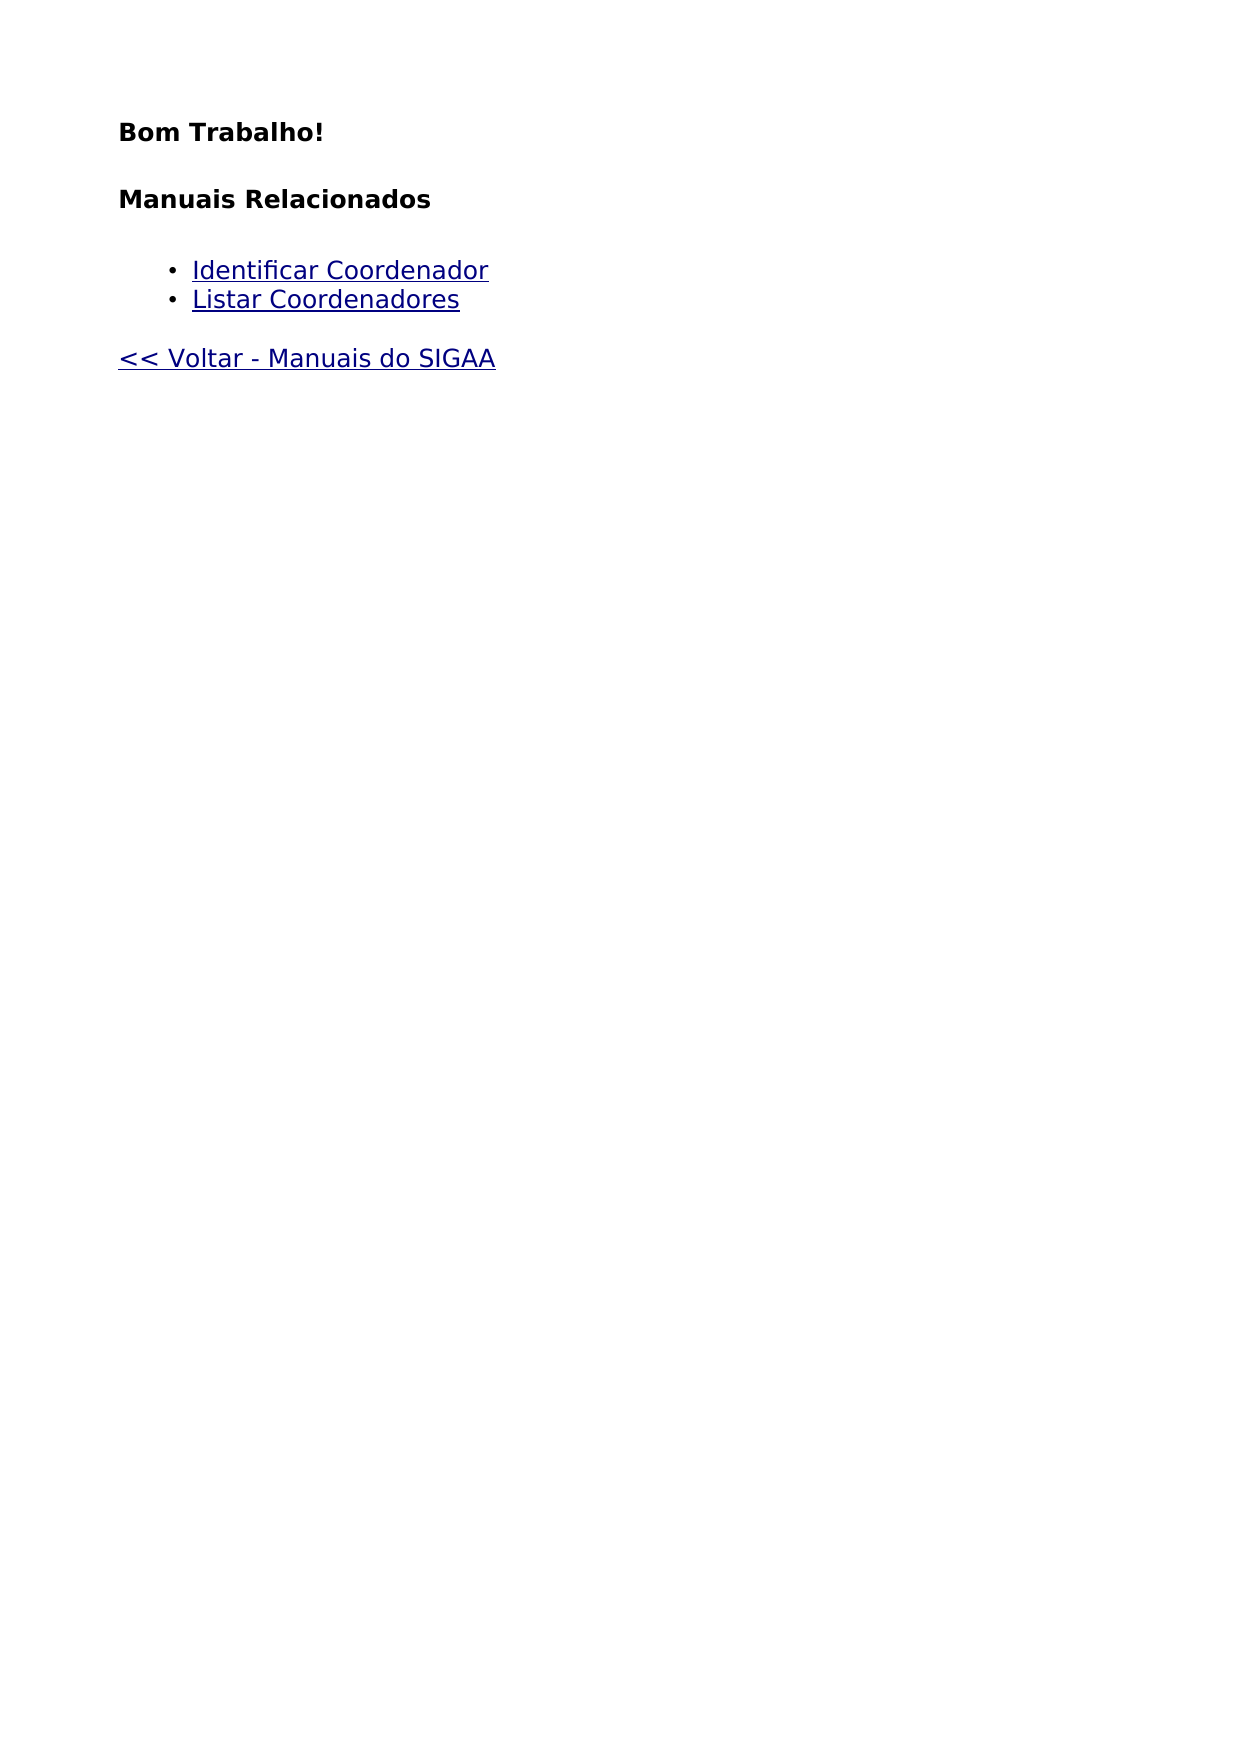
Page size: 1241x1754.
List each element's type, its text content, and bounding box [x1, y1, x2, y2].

text << Voltar - Manuais do SIGAA [118, 344, 1122, 373]
text Bom Trabalho! [118, 118, 1122, 147]
list Identificar Coordenador [177, 256, 1122, 285]
subtitle Manuais Relacionados [118, 185, 1122, 214]
list Listar Coordenadores [177, 285, 1122, 314]
